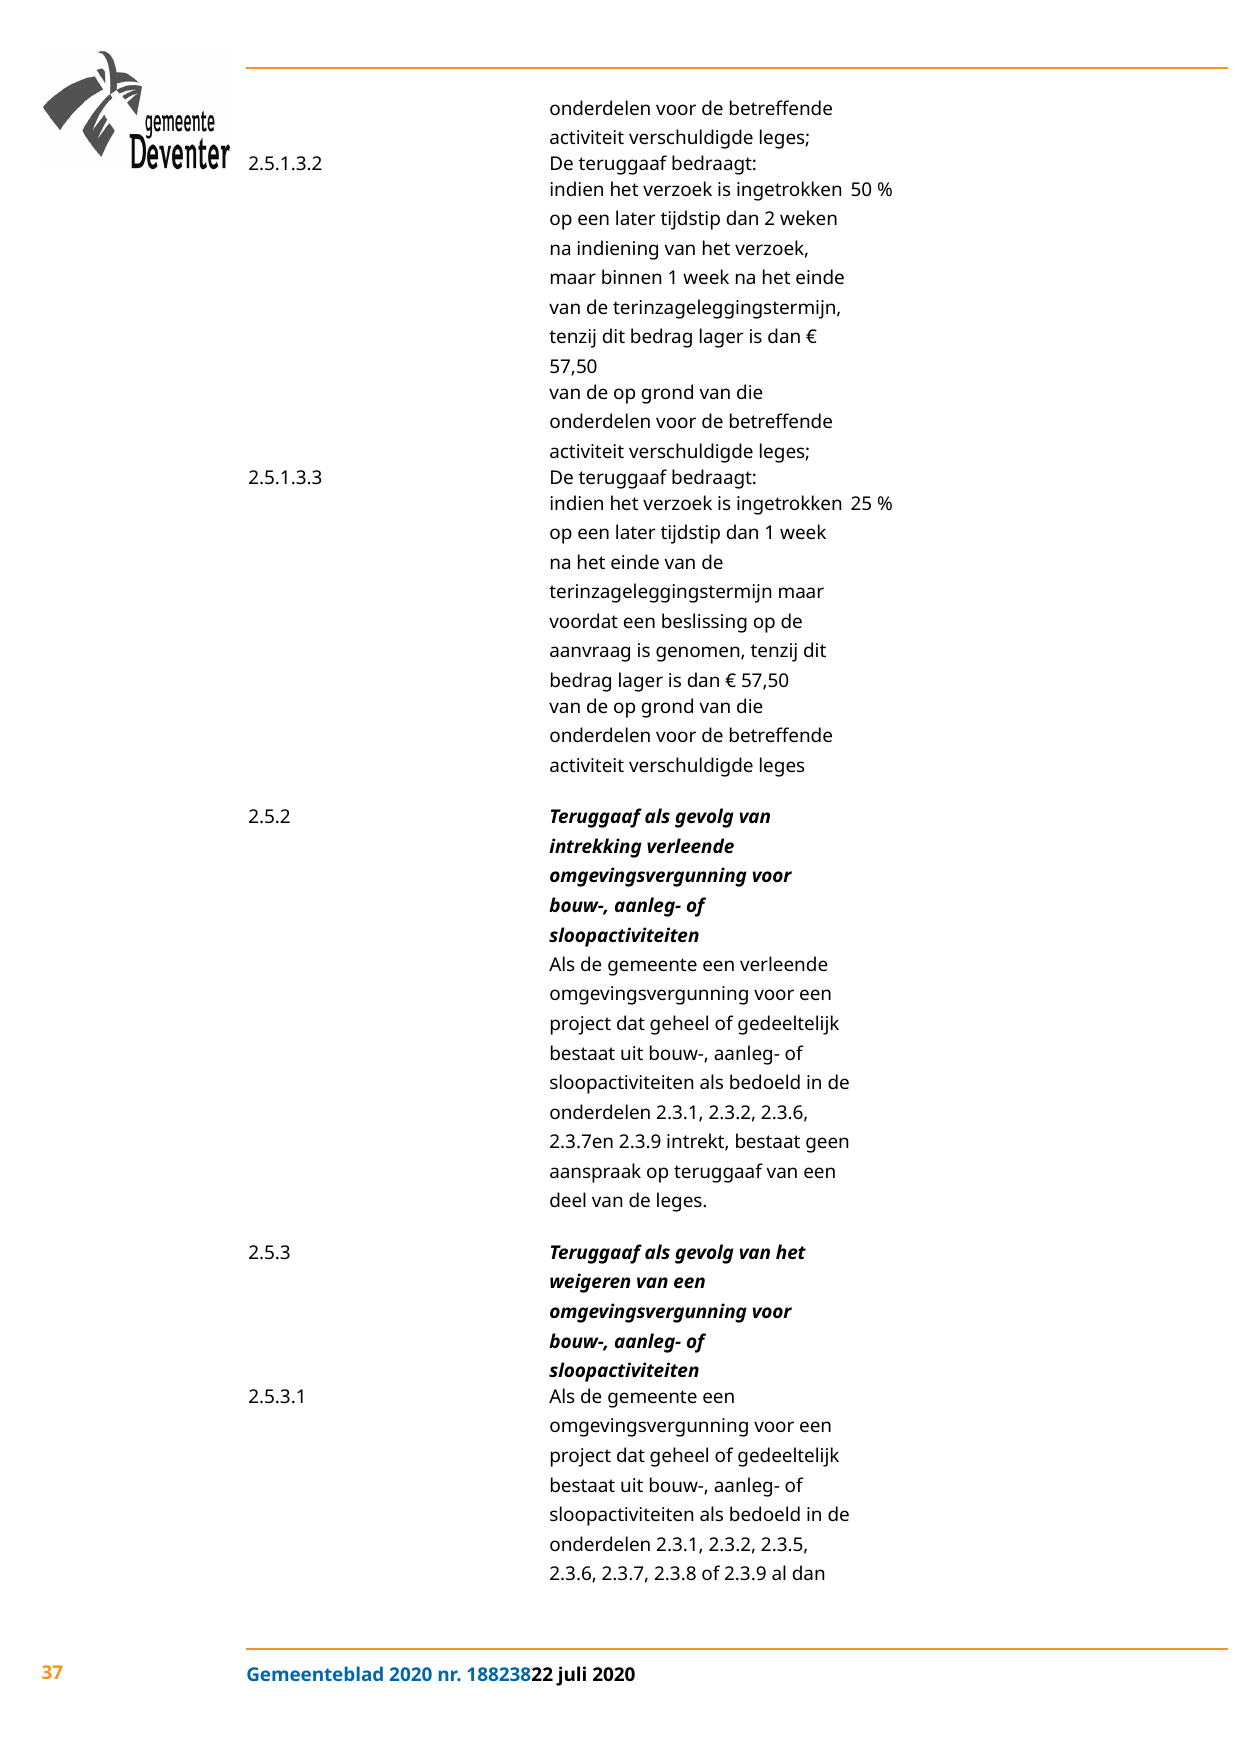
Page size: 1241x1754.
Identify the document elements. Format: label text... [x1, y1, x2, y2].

table_cell indien het verzoek is ingetrokken op een later tijdstip dan 1 week na het einde van de terinzageleggingstermijn maar voordat een beslissing op de aanvraag is genomen, tenzij dit bedrag lager is dan € 57,50 [549, 490, 850, 693]
table_cell [850, 95, 1152, 150]
table_cell [549, 1213, 850, 1239]
table_cell [248, 176, 549, 379]
table_header [850, 951, 1152, 1213]
table_cell 2.5.3 [248, 1239, 549, 1383]
table_cell [248, 490, 549, 693]
table_cell De teruggaaf bedraagt: [549, 150, 850, 176]
table_cell [850, 379, 1152, 464]
table_cell [850, 804, 1152, 948]
table_cell [248, 1213, 549, 1239]
table_cell [850, 150, 1152, 176]
table_header Als de gemeente een verleende omgevingsvergunning voor een project dat geheel of gedeeltelijk bestaat uit bouw-, aanleg- of sloopactiviteiten als bedoeld in de onderdelen 2.3.1, 2.3.2, 2.3.6, 2.3.7en 2.3.9 intrekt, bestaat geen aanspraak op teruggaaf van een deel van de leges. [549, 951, 850, 1213]
table_cell Teruggaaf als gevolg van het weigeren van een omgevingsvergunning voor bouw-, aanleg- of sloopactiviteiten [549, 1239, 850, 1383]
table_cell 50 % [850, 176, 1152, 379]
table_cell [248, 95, 549, 150]
table_cell Als de gemeente een omgevingsvergunning voor een project dat geheel of gedeeltelijk bestaat uit bouw-, aanleg- of sloopactiviteiten als bedoeld in de onderdelen 2.3.1, 2.3.2, 2.3.5, 2.3.6, 2.3.7, 2.3.8 of 2.3.9 al dan [549, 1383, 850, 1586]
table_cell [248, 379, 549, 464]
table_cell 2.5.2 [248, 804, 549, 948]
table_cell [850, 693, 1152, 778]
table_cell onderdelen voor de betreffende activiteit verschuldigde leges; [549, 95, 850, 150]
table_cell [850, 1383, 1152, 1586]
table_cell van de op grond van die onderdelen voor de betreffende activiteit verschuldigde leges; [549, 379, 850, 464]
table_cell Teruggaaf als gevolg van intrekking verleende omgevingsvergunning voor bouw-, aanleg- of sloopactiviteiten [549, 804, 850, 948]
table_cell 2.5.1.3.3 [248, 464, 549, 490]
table_cell indien het verzoek is ingetrokken op een later tijdstip dan 2 weken na indiening van het verzoek, maar binnen 1 week na het einde van de terinzageleggingstermijn, tenzij dit bedrag lager is dan € 57,50 [549, 176, 850, 379]
table_cell 25 % [850, 490, 1152, 693]
table_cell [248, 778, 549, 803]
table_cell van de op grond van die onderdelen voor de betreffende activiteit verschuldigde leges [549, 693, 850, 778]
table_cell 2.5.3.1 [248, 1383, 549, 1586]
picture [41, 47, 231, 172]
table_cell De teruggaaf bedraagt: [549, 464, 850, 490]
table_cell [549, 778, 850, 803]
table_cell 2.5.1.3.2 [248, 150, 549, 176]
table_header [248, 951, 549, 1213]
table_cell [850, 464, 1152, 490]
table_cell [850, 1213, 1152, 1239]
table_cell [850, 778, 1152, 803]
table_cell [248, 693, 549, 778]
table_cell [850, 1239, 1152, 1383]
